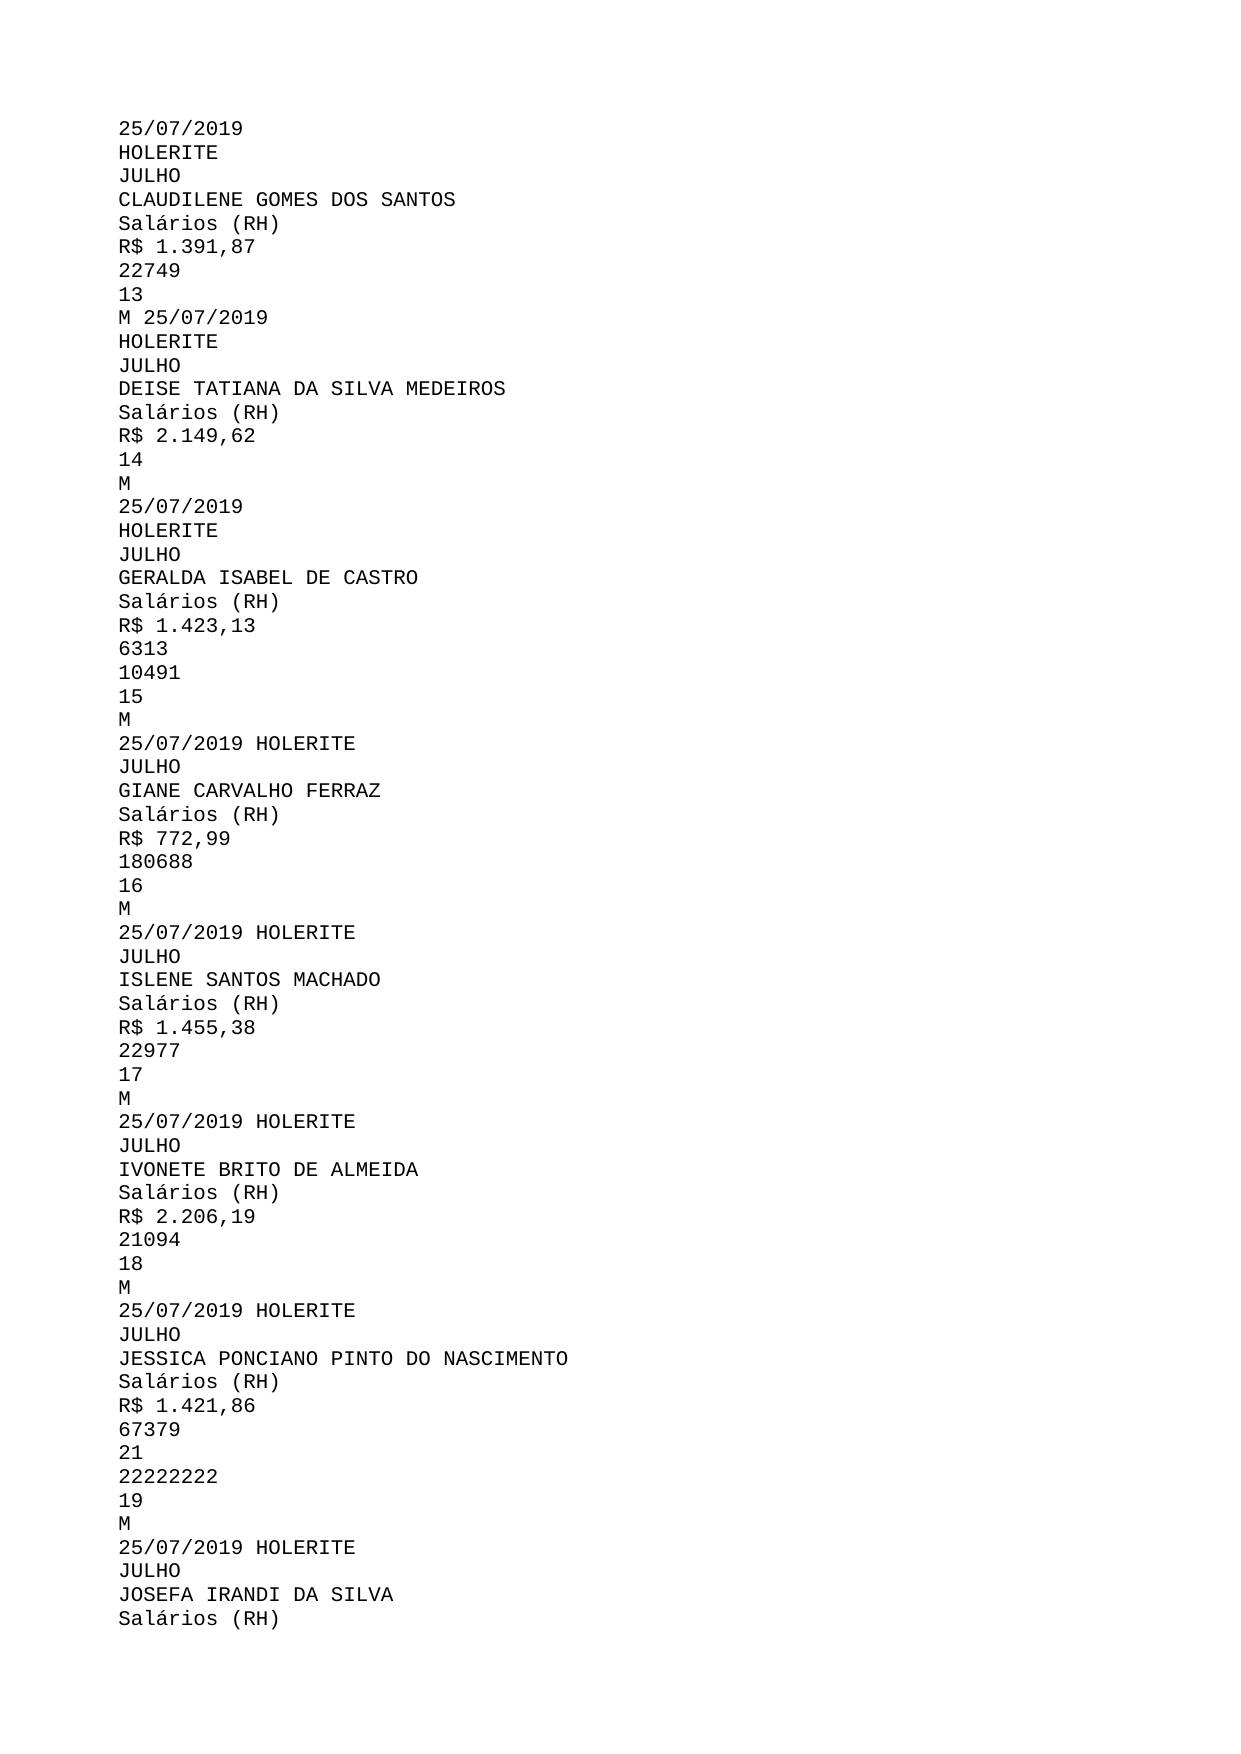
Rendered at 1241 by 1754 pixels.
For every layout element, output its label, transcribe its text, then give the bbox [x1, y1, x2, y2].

text 25/07/2019 HOLERITE [118, 1537, 1122, 1561]
text HOLERITE [118, 331, 1122, 354]
text 17 [118, 1064, 1122, 1088]
text 19 [118, 1489, 1122, 1513]
text Salários (RH) [118, 402, 1122, 426]
text 25/07/2019 HOLERITE [118, 733, 1122, 757]
text Salários (RH) [118, 1182, 1122, 1206]
text 15 [118, 686, 1122, 709]
text 18 [118, 1253, 1122, 1277]
text JULHO [118, 946, 1122, 969]
text 25/07/2019 HOLERITE [118, 1111, 1122, 1135]
text DEISE TATIANA DA SILVA MEDEIROS [118, 378, 1122, 402]
text 22749 [118, 260, 1122, 284]
text JULHO [118, 757, 1122, 780]
text JOSEFA IRANDI DA SILVA [118, 1584, 1122, 1608]
text R$ 2.206,19 [118, 1206, 1122, 1229]
text M [118, 898, 1122, 922]
text Salários (RH) [118, 1608, 1122, 1631]
text JULHO [118, 544, 1122, 567]
text R$ 1.421,86 [118, 1395, 1122, 1419]
text HOLERITE [118, 520, 1122, 544]
text Salários (RH) [118, 213, 1122, 236]
text GIANE CARVALHO FERRAZ [118, 780, 1122, 804]
text M [118, 1277, 1122, 1300]
text JULHO [118, 165, 1122, 189]
text 13 [118, 284, 1122, 307]
text CLAUDILENE GOMES DOS SANTOS [118, 189, 1122, 213]
text M [118, 1088, 1122, 1111]
text JULHO [118, 1324, 1122, 1348]
text JESSICA PONCIANO PINTO DO NASCIMENTO [118, 1348, 1122, 1371]
text Salários (RH) [118, 993, 1122, 1017]
text 25/07/2019 [118, 496, 1122, 520]
text 16 [118, 875, 1122, 898]
text R$ 1.455,38 [118, 1017, 1122, 1040]
text 25/07/2019 HOLERITE [118, 922, 1122, 946]
text 14 [118, 449, 1122, 473]
text 25/07/2019 HOLERITE [118, 1300, 1122, 1324]
text R$ 1.423,13 [118, 615, 1122, 638]
text M [118, 1513, 1122, 1537]
text Salários (RH) [118, 1371, 1122, 1395]
text 10491 [118, 662, 1122, 686]
text GERALDA ISABEL DE CASTRO [118, 567, 1122, 591]
text 6313 [118, 638, 1122, 662]
text M [118, 709, 1122, 733]
text JULHO [118, 354, 1122, 378]
text M [118, 473, 1122, 496]
text ISLENE SANTOS MACHADO [118, 969, 1122, 993]
text HOLERITE [118, 142, 1122, 165]
text 22222222 [118, 1466, 1122, 1489]
text IVONETE BRITO DE ALMEIDA [118, 1158, 1122, 1182]
text 180688 [118, 851, 1122, 875]
text 21094 [118, 1229, 1122, 1253]
text JULHO [118, 1561, 1122, 1584]
text R$ 1.391,87 [118, 236, 1122, 260]
text Salários (RH) [118, 591, 1122, 615]
text 25/07/2019 [118, 118, 1122, 142]
text M 25/07/2019 [118, 307, 1122, 331]
text 67379 [118, 1419, 1122, 1442]
text 21 [118, 1442, 1122, 1466]
text R$ 772,99 [118, 827, 1122, 851]
text 22977 [118, 1040, 1122, 1064]
text JULHO [118, 1135, 1122, 1158]
text R$ 2.149,62 [118, 426, 1122, 449]
text Salários (RH) [118, 804, 1122, 827]
